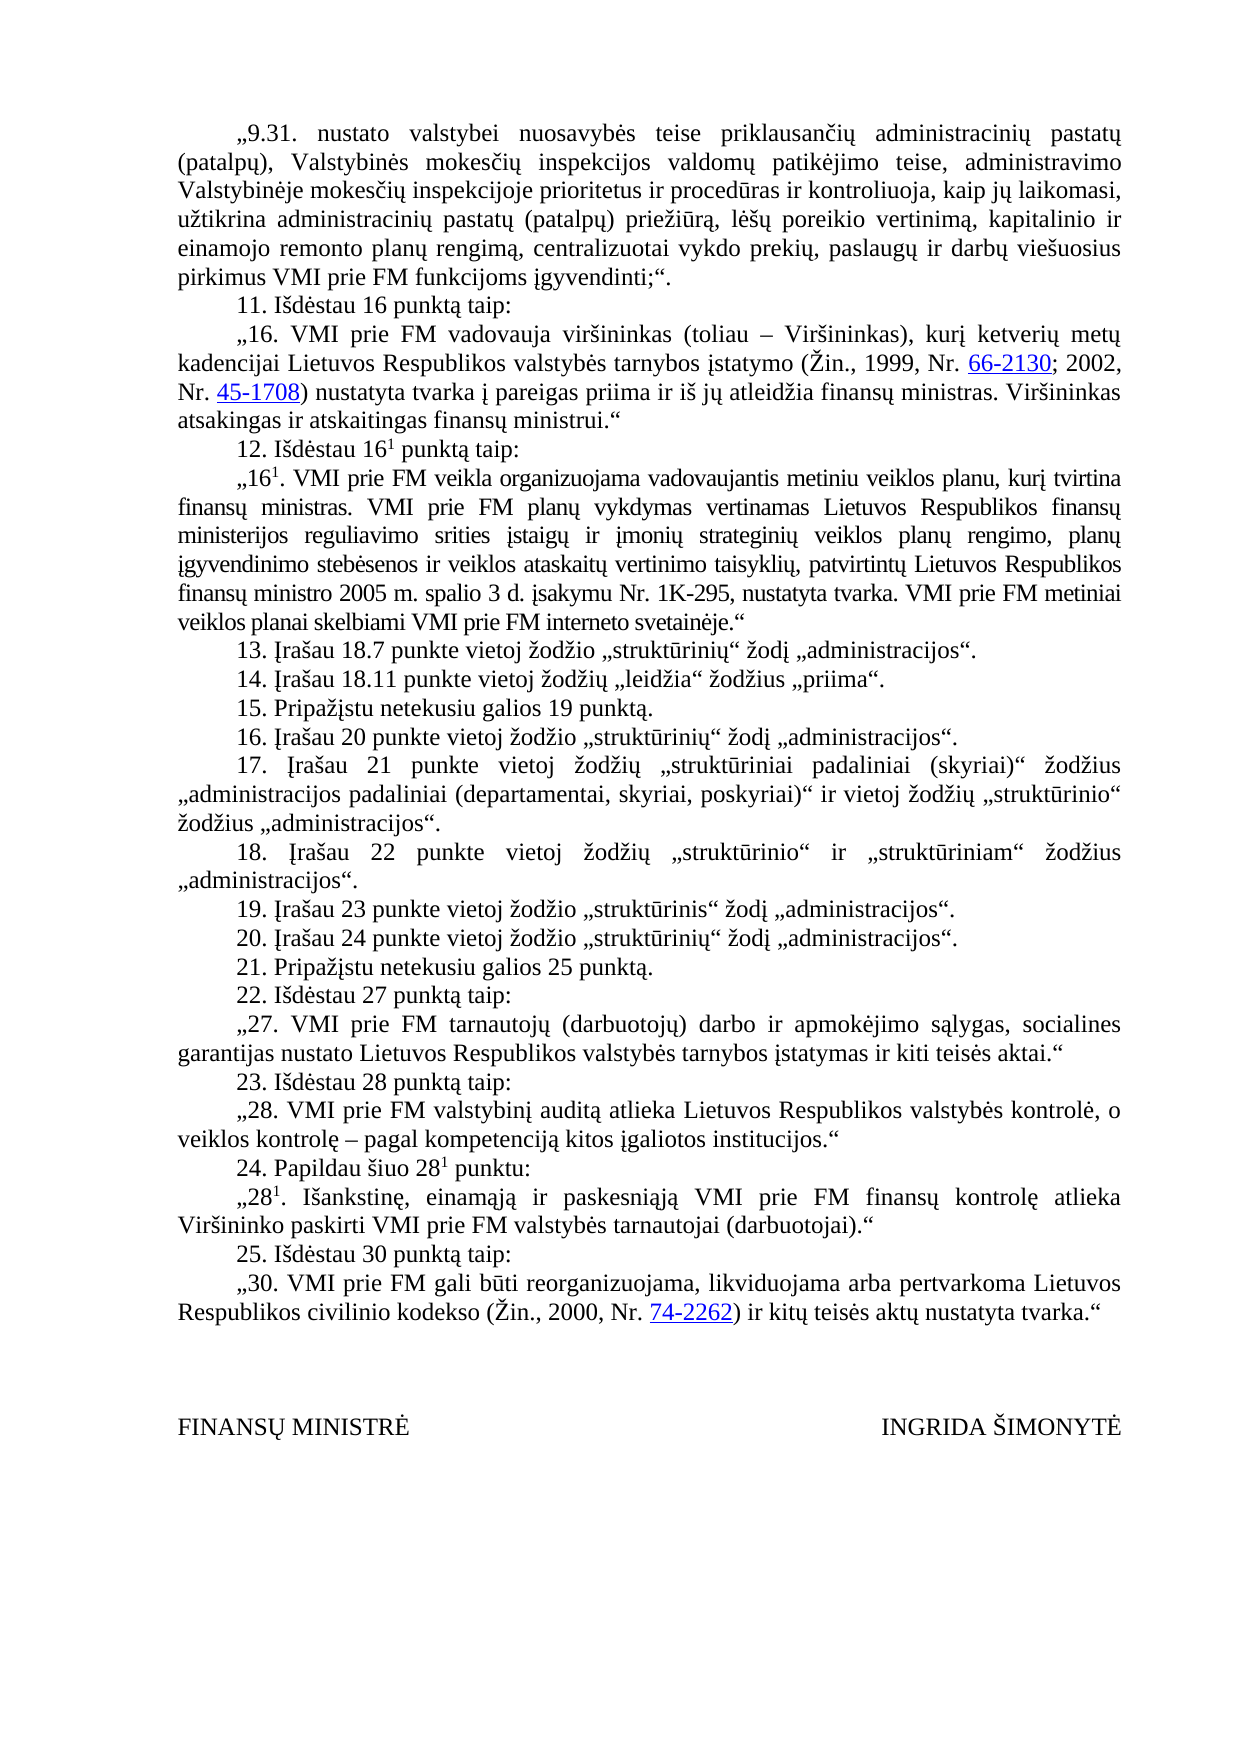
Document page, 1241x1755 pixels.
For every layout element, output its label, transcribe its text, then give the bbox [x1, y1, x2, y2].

text 22. Išdėstau 27 punktą taip: [177, 981, 1122, 1009]
text 25. Išdėstau 30 punktą taip: [177, 1239, 1122, 1268]
text 11. Išdėstau 16 punktą taip: [177, 291, 1122, 319]
text 15. Pripažįstu netekusiu galios 19 punktą. [177, 693, 1122, 722]
text 23. Išdėstau 28 punktą taip: [177, 1067, 1122, 1096]
text 12. Išdėstau 161 punktą taip: [177, 434, 1122, 463]
text 16. Įrašau 20 punkte vietoj žodžio „struktūrinių“ žodį „administracijos“. [177, 722, 1122, 751]
text „16. VMI prie FM vadovauja viršininkas (toliau – Viršininkas), kurį ketverių metų kadencijai Lietuvos Respublikos valstybės tarnybos įstatymo (Žin., 1999, Nr. 66-2130; 2002, Nr. 45-1708) nustatyta tvarka į pareigas priima ir iš jų atleidžia finansų ministras. Viršininkas atsakingas ir atskaitingas finansų ministrui.“ [177, 319, 1122, 434]
text „9.31. nustato valstybei nuosavybės teise priklausančių administracinių pastatų (patalpų), Valstybinės mokesčių inspekcijos valdomų patikėjimo teise, administravimo Valstybinėje mokesčių inspekcijoje prioritetus ir procedūras ir kontroliuoja, kaip jų laikomasi, užtikrina administracinių pastatų (patalpų) priežiūrą, lėšų poreikio vertinimą, kapitalinio ir einamojo remonto planų rengimą, centralizuotai vykdo prekių, paslaugų ir darbų viešuosius pirkimus VMI prie FM funkcijoms įgyvendinti;“. [177, 118, 1122, 291]
text „28. VMI prie FM valstybinį auditą atlieka Lietuvos Respublikos valstybės kontrolė, o veiklos kontrolę – pagal kompetenciją kitos įgaliotos institucijos.“ [177, 1096, 1122, 1153]
text 18. Įrašau 22 punkte vietoj žodžių „struktūrinio“ ir „struktūriniam“ žodžius „administracijos“. [177, 837, 1122, 894]
text „27. VMI prie FM tarnautojų (darbuotojų) darbo ir apmokėjimo sąlygas, socialines garantijas nustato Lietuvos Respublikos valstybės tarnybos įstatymas ir kiti teisės aktai.“ [177, 1009, 1122, 1067]
text 24. Papildau šiuo 281 punktu: [177, 1153, 1122, 1182]
text 17. Įrašau 21 punkte vietoj žodžių „struktūriniai padaliniai (skyriai)“ žodžius „administracijos padaliniai (departamentai, skyriai, poskyriai)“ ir vietoj žodžių „struktūrinio“ žodžius „administracijos“. [177, 751, 1122, 837]
text 19. Įrašau 23 punkte vietoj žodžio „struktūrinis“ žodį „administracijos“. [177, 894, 1122, 923]
text 20. Įrašau 24 punkte vietoj žodžio „struktūrinių“ žodį „administracijos“. [177, 923, 1122, 952]
text „161. VMI prie FM veikla organizuojama vadovaujantis metiniu veiklos planu, kurį tvirtina finansų ministras. VMI prie FM planų vykdymas vertinamas Lietuvos Respublikos finansų ministerijos reguliavimo srities įstaigų ir įmonių strateginių veiklos planų rengimo, planų įgyvendinimo stebėsenos ir veiklos ataskaitų vertinimo taisyklių, patvirtintų Lietuvos Respublikos finansų ministro 2005 m. spalio 3 d. įsakymu Nr. 1K-295, nustatyta tvarka. VMI prie FM metiniai veiklos planai skelbiami VMI prie FM interneto svetainėje.“ [177, 463, 1122, 636]
text FINANSŲ MINISTRĖ INGRIDA ŠIMONYTĖ [177, 1412, 1122, 1441]
text 14. Įrašau 18.11 punkte vietoj žodžių „leidžia“ žodžius „priima“. [177, 664, 1122, 693]
text „30. VMI prie FM gali būti reorganizuojama, likviduojama arba pertvarkoma Lietuvos Respublikos civilinio kodekso (Žin., 2000, Nr. 74-2262) ir kitų teisės aktų nustatyta tvarka.“ [177, 1268, 1122, 1326]
text 21. Pripažįstu netekusiu galios 25 punktą. [177, 952, 1122, 981]
text „281. Išankstinę, einamąją ir paskesniąją VMI prie FM finansų kontrolę atlieka Viršininko paskirti VMI prie FM valstybės tarnautojai (darbuotojai).“ [177, 1182, 1122, 1239]
text 13. Įrašau 18.7 punkte vietoj žodžio „struktūrinių“ žodį „administracijos“. [177, 636, 1122, 664]
